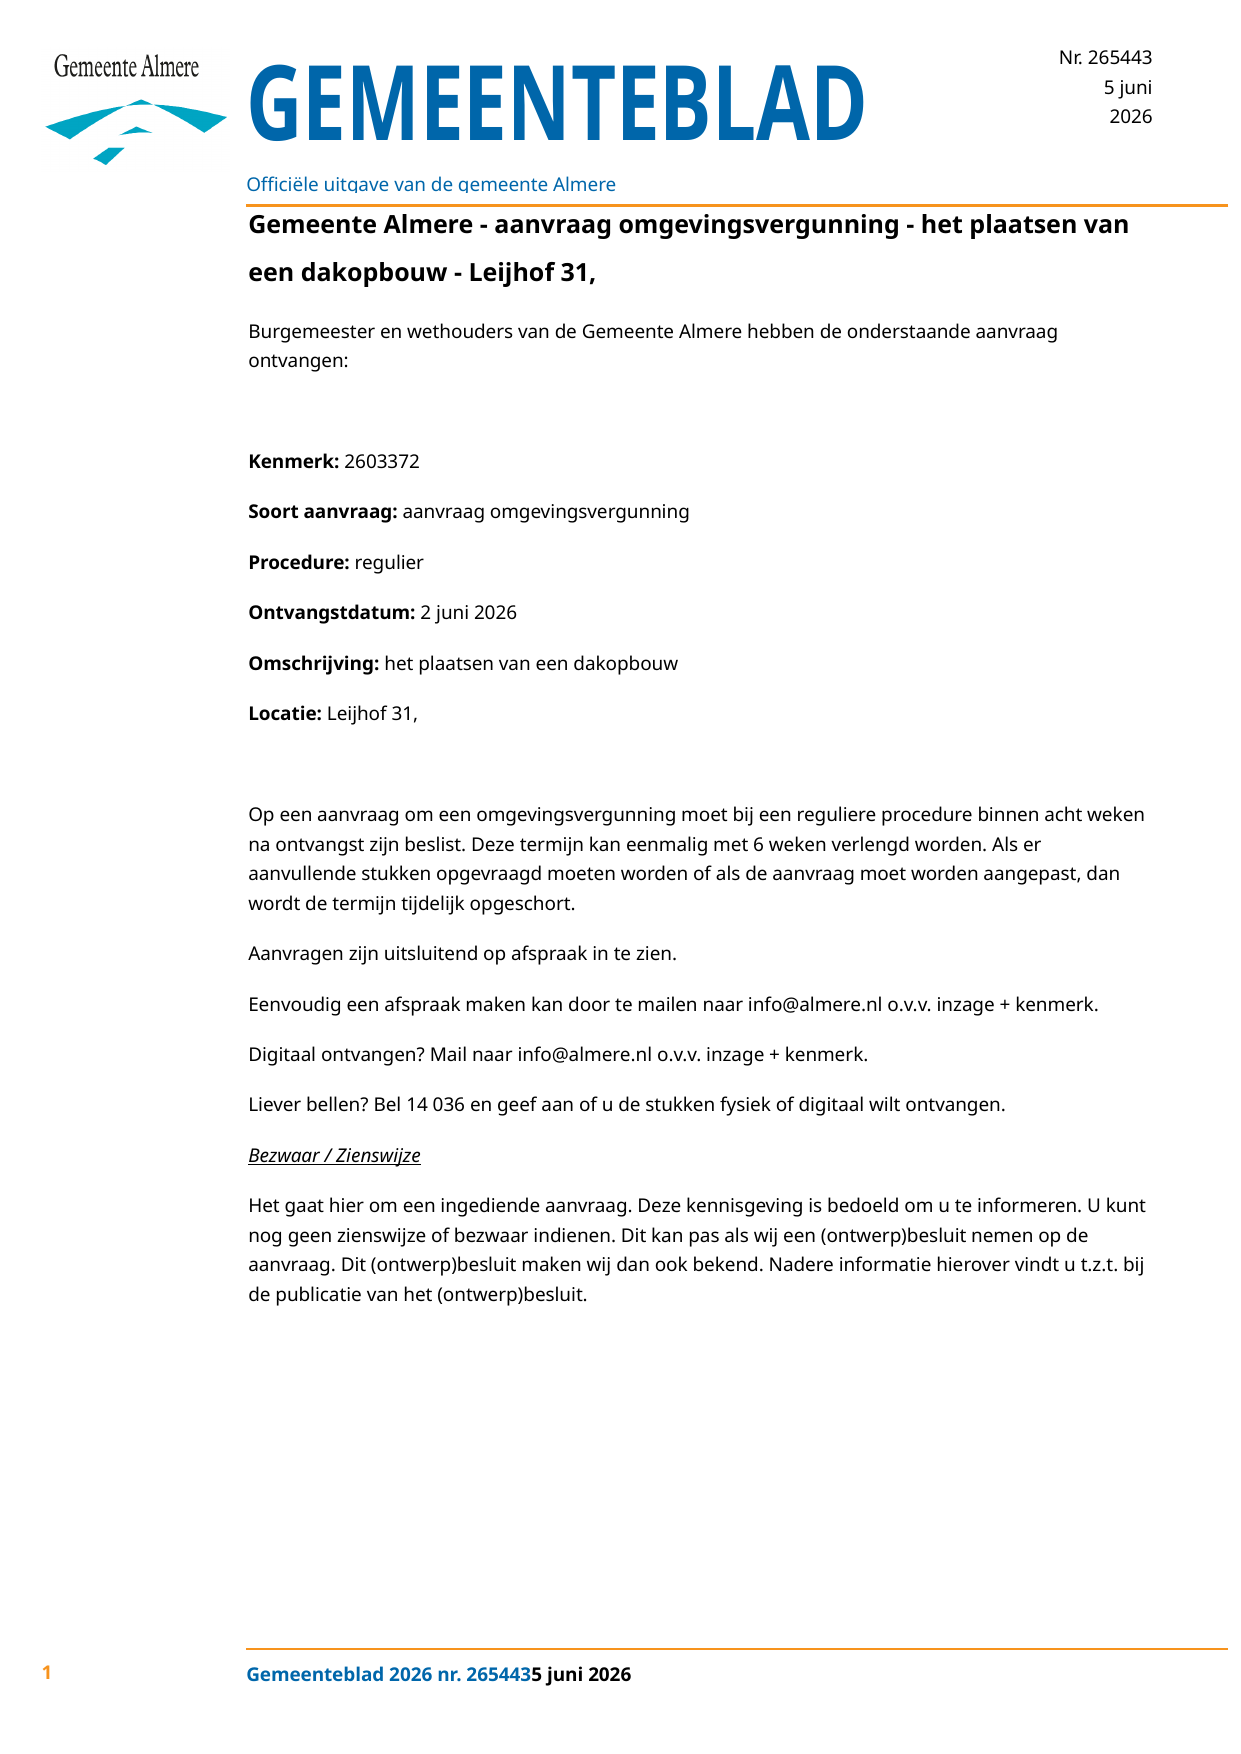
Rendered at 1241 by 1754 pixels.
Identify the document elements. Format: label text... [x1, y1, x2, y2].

picture [41, 47, 231, 172]
text Soort aanvraag: aanvraag omgevingsvergunning [248, 499, 1152, 524]
text Liever bellen? Bel 14 036 en geef aan of u de stukken fysiek of digitaal wilt ontvangen. [248, 1092, 1152, 1117]
text Locatie: Leijhof 31, [248, 700, 1152, 726]
text Op een aanvraag om een omgevingsvergunning moet bij een reguliere procedure binnen acht weken na ontvangst zijn beslist. Deze termijn kan eenmalig met 6 weken verlengd worden. Als er aanvullende stukken opgevraagd moeten worden of als de aanvraag moet worden aangepast, dan wordt de termijn tijdelijk opgeschort. [248, 801, 1152, 916]
text Gemeente Almere - aanvraag omgevingsvergunning - het plaatsen van een dakopbouw - Leijhof 31, [248, 207, 1152, 288]
text Procedure: regulier [248, 549, 1152, 575]
text Aanvragen zijn uitsluitend op afspraak in te zien. [248, 940, 1152, 966]
text Digitaal ontvangen? Mail naar info@almere.nl o.v.v. inzage + kenmerk. [248, 1041, 1152, 1067]
text Omschrijving: het plaatsen van een dakopbouw [248, 650, 1152, 676]
text Kenmerk: 2603372 [248, 448, 1152, 474]
text Eenvoudig een afspraak maken kan door te mailen naar info@almere.nl o.v.v. inzage + kenmerk. [248, 991, 1152, 1017]
text Bezwaar / Zienswijze [248, 1142, 1152, 1168]
text Burgemeester en wethouders van de Gemeente Almere hebben de onderstaande aanvraag ontvangen: [248, 318, 1152, 373]
text Het gaat hier om een ingediende aanvraag. Deze kennisgeving is bedoeld om u te informeren. U kunt nog geen zienswijze of bezwaar indienen. Dit kan pas als wij een (ontwerp)besluit nemen op de aanvraag. Dit (ontwerp)besluit maken wij dan ook bekend. Nadere informatie hierover vindt u t.z.t. bij de publicatie van het (ontwerp)besluit. [248, 1192, 1152, 1307]
text Ontvangstdatum: 2 juni 2026 [248, 599, 1152, 625]
